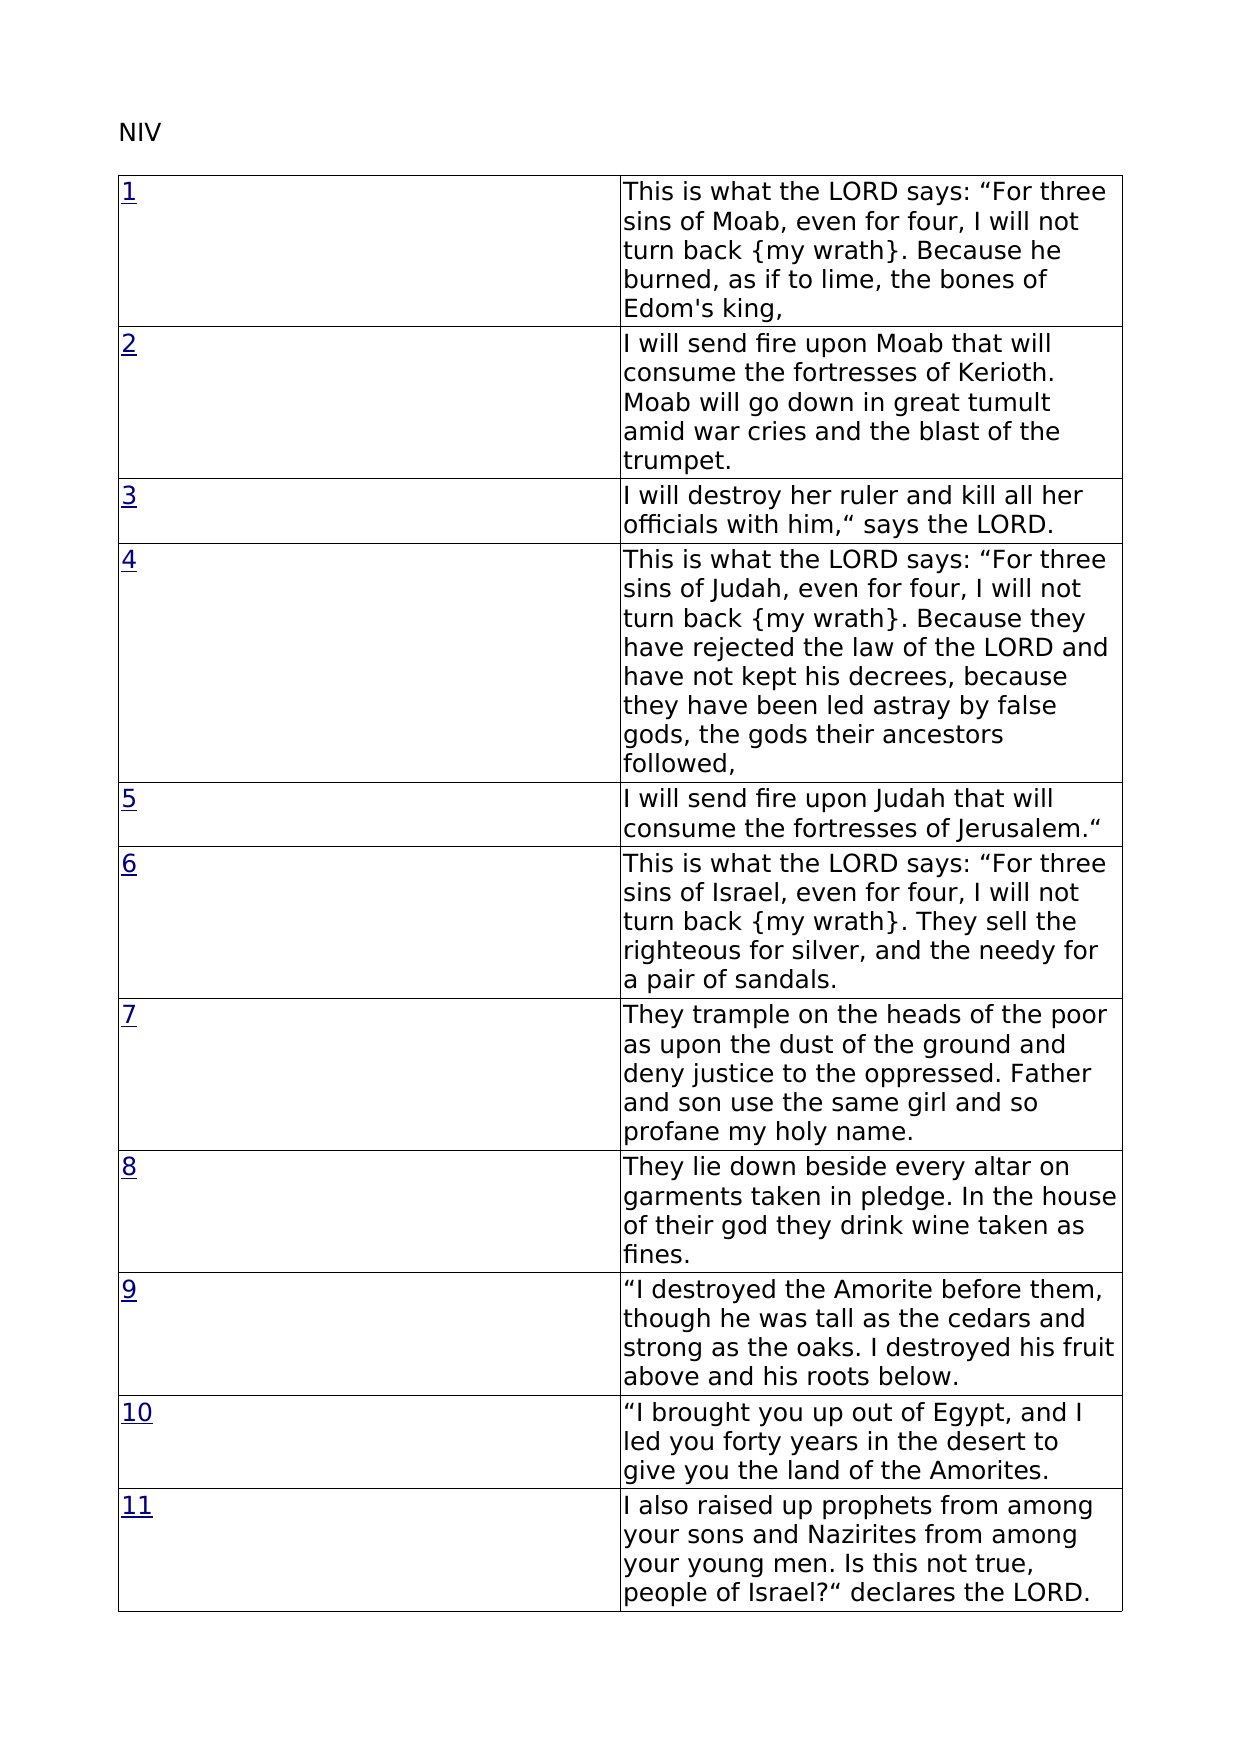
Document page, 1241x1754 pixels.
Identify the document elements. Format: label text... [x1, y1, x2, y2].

table_cell 6 [119, 847, 620, 998]
table_cell 8 [119, 1151, 620, 1272]
table_cell 7 [119, 999, 620, 1149]
table_cell 2 [119, 327, 620, 478]
table_cell 9 [119, 1273, 620, 1395]
table_cell 3 [119, 479, 620, 542]
table_cell “I destroyed the Amorite before them, though he was tall as the cedars and strong as the oaks. I destroyed his fruit above and his roots below. [621, 1273, 1122, 1395]
table_cell 11 [119, 1489, 620, 1611]
table_cell 4 [119, 544, 620, 782]
table_header 1 [119, 176, 620, 326]
table_cell “I brought you up out of Egypt, and I led you forty years in the desert to give you the land of the Amorites. [621, 1396, 1122, 1488]
table_cell I will destroy her ruler and kill all her officials with him,“ says the LORD. [621, 479, 1122, 542]
table_cell This is what the LORD says: “For three sins of Judah, even for four, I will not turn back {my wrath}. Because they have rejected the law of the LORD and have not kept his decrees, because they have been led astray by false gods, the gods their ancestors followed, [621, 544, 1122, 782]
table_cell I will send fire upon Judah that will consume the fortresses of Jerusalem.“ [621, 783, 1122, 846]
table_cell They trample on the heads of the poor as upon the dust of the ground and deny justice to the oppressed. Father and son use the same girl and so profane my holy name. [621, 999, 1122, 1149]
table_cell 5 [119, 783, 620, 846]
table_cell I also raised up prophets from among your sons and Nazirites from among your young men. Is this not true, people of Israel?“ declares the LORD. [621, 1489, 1122, 1611]
table_cell I will send fire upon Moab that will consume the fortresses of Kerioth. Moab will go down in great tumult amid war cries and the blast of the trumpet. [621, 327, 1122, 478]
table_cell This is what the LORD says: “For three sins of Israel, even for four, I will not turn back {my wrath}. They sell the righteous for silver, and the needy for a pair of sandals. [621, 847, 1122, 998]
table_cell They lie down beside every altar on garments taken in pledge. In the house of their god they drink wine taken as fines. [621, 1151, 1122, 1272]
table_header This is what the LORD says: “For three sins of Moab, even for four, I will not turn back {my wrath}. Because he burned, as if to lime, the bones of Edom's king, [621, 176, 1122, 326]
table_cell 10 [119, 1396, 620, 1488]
text NIV [118, 118, 1122, 147]
